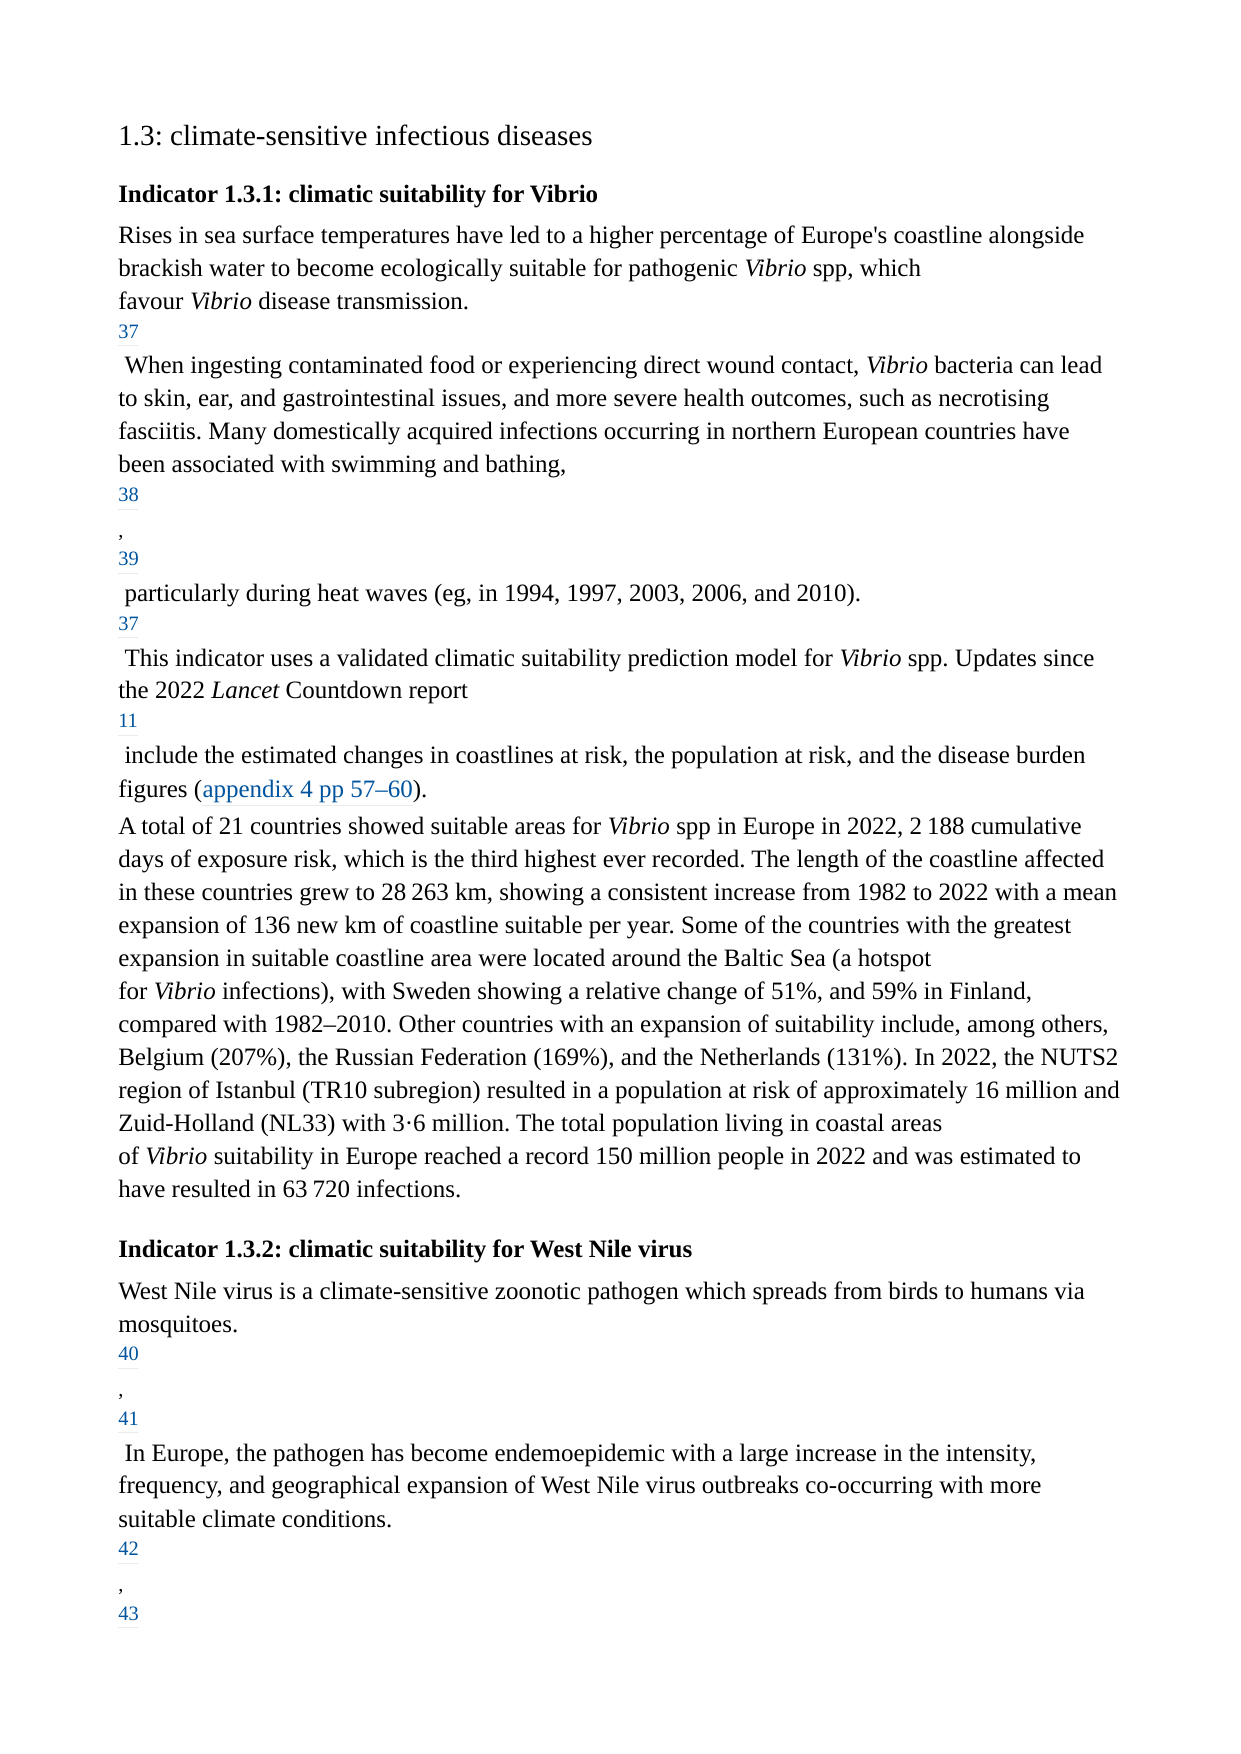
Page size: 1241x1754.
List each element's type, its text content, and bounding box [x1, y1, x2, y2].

subtitle Indicator 1.3.2: climatic suitability for West Nile virus [118, 1234, 1122, 1263]
text 41 [118, 1406, 1122, 1433]
text 43 [118, 1601, 1122, 1628]
text 37 [118, 611, 1122, 638]
text When ingesting contaminated food or experiencing direct wound contact, Vibrio bacteria can lead to skin, ear, and gastrointestinal issues, and more severe health outcomes, such as necrotising fasciitis. Many domestically acquired infections occurring in northern European countries have been associated with swimming and bathing, [118, 350, 1122, 478]
text In Europe, the pathogen has become endemoepidemic with a large increase in the intensity, frequency, and geographical expansion of West Nile virus outbreaks co-occurring with more suitable climate conditions. [118, 1438, 1122, 1532]
text 42 [118, 1537, 1122, 1564]
text 39 [118, 547, 1122, 574]
text 40 [118, 1342, 1122, 1369]
text 11 [118, 709, 1122, 736]
text 37 [118, 319, 1122, 346]
subtitle 1.3: climate-sensitive infectious diseases [118, 118, 1122, 152]
text A total of 21 countries showed suitable areas for Vibrio spp in Europe in 2022, 2 188 cumulative days of exposure risk, which is the third highest ever recorded. The length of the coastline affected in these countries grew to 28 263 km, showing a consistent increase from 1982 to 2022 with a mean expansion of 136 new km of coastline suitable per year. Some of the countries with the greatest expansion in suitable coastline area were located around the Baltic Sea (a hotspot for Vibrio infections), with Sweden showing a relative change of 51%, and 59% in Finland, compared with 1982–2010. Other countries with an expansion of suitability include, among others, Belgium (207%), the Russian Federation (169%), and the Netherlands (131%). In 2022, the NUTS2 region of Istanbul (TR10 subregion) resulted in a population at risk of approximately 16 million and Zuid-Holland (NL33) with 3·6 million. The total population living in coastal areas of Vibrio suitability in Europe reached a record 150 million people in 2022 and was estimated to have resulted in 63 720 infections. [118, 811, 1122, 1203]
text This indicator uses a validated climatic suitability prediction model for Vibrio spp. Updates since the 2022 Lancet Countdown report [118, 643, 1122, 704]
text , [118, 1373, 1122, 1402]
subtitle Indicator 1.3.1: climatic suitability for Vibrio [118, 179, 1122, 207]
text include the estimated changes in coastlines at risk, the population at risk, and the disease burden figures (appendix 4 pp 57–60). [118, 740, 1122, 806]
text 38 [118, 482, 1122, 510]
text West Nile virus is a climate-sensitive zoonotic pathogen which spreads from birds to humans via mosquitoes. [118, 1276, 1122, 1338]
text particularly during heat waves (eg, in 1994, 1997, 2003, 2006, and 2010). [118, 578, 1122, 607]
text , [118, 514, 1122, 543]
text Rises in sea surface temperatures have led to a higher percentage of Europe's coastline alongside brackish water to become ecologically suitable for pathogenic Vibrio spp, which favour Vibrio disease transmission. [118, 220, 1122, 315]
text , [118, 1568, 1122, 1597]
